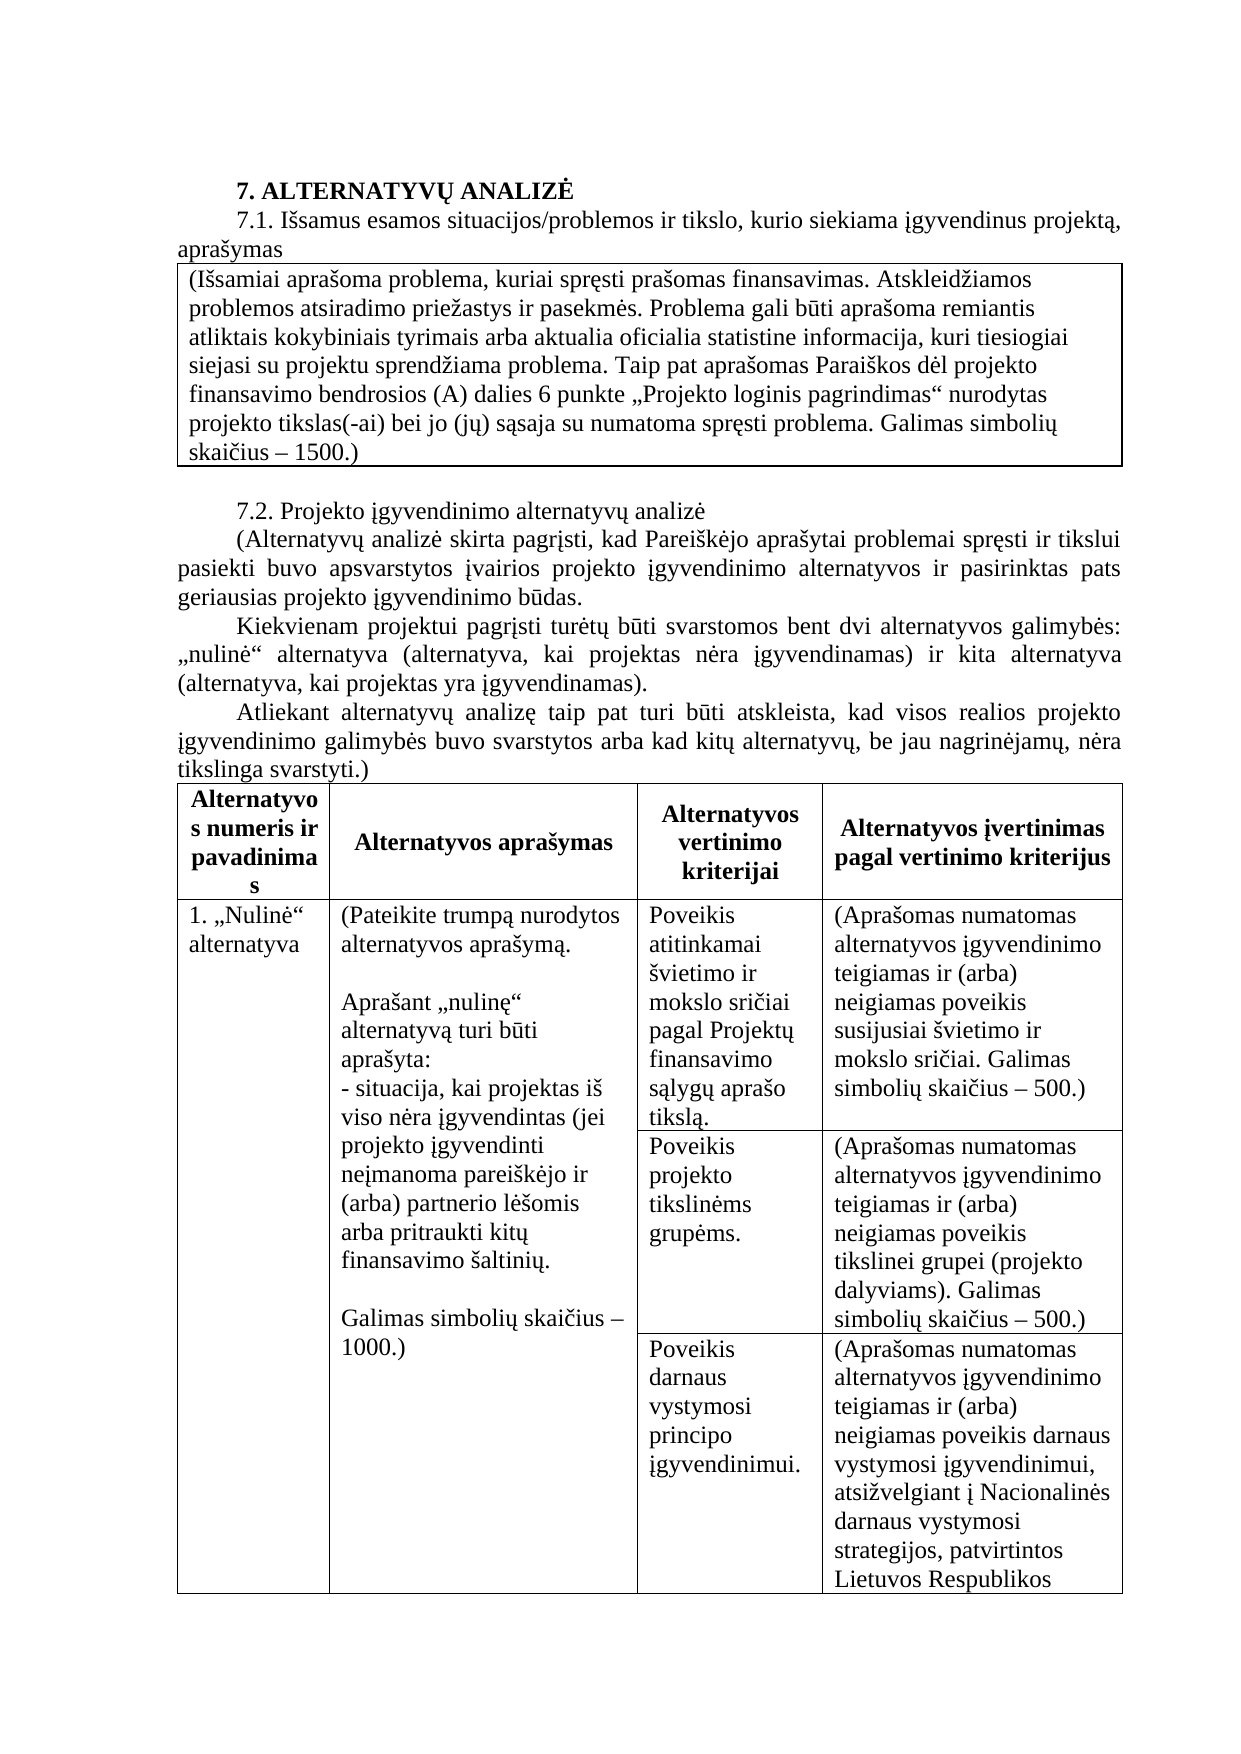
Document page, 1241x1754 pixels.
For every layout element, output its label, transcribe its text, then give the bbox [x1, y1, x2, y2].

text 7.2. Projekto įgyvendinimo alternatyvų analizė [177, 496, 1122, 524]
table_header Alternatyvos numeris ir pavadinimas [178, 784, 329, 899]
table_cell 1. „Nulinė“ alternatyva [178, 900, 329, 1592]
table_header Alternatyvos aprašymas [330, 784, 637, 899]
text 7.1. Išsamus esamos situacijos/problemos ir tikslo, kurio siekiama įgyvendinus projektą, aprašymas [177, 205, 1122, 263]
table_cell (Aprašomas numatomas alternatyvos įgyvendinimo teigiamas ir (arba) neigiamas poveikis darnaus vystymosi įgyvendinimui, atsižvelgiant į Nacionalinės darnaus vystymosi strategijos, patvirtintos Lietuvos Respublikos [823, 1334, 1122, 1592]
table_header (Išsamiai aprašoma problema, kuriai spręsti prašomas finansavimas. Atskleidžiamos problemos atsiradimo priežastys ir pasekmės. Problema gali būti aprašoma remiantis atliktais kokybiniais tyrimais arba aktualia oficialia statistine informacija, kuri tiesiogiai siejasi su projektu sprendžiama problema. Taip pat aprašomas Paraiškos dėl projekto finansavimo bendrosios (A) dalies 6 punkte „Projekto loginis pagrindimas“ nurodytas projekto tikslas(-ai) bei jo (jų) sąsaja su numatoma spręsti problema. Galimas simbolių skaičius – 1500.) [178, 264, 1121, 465]
table_header Alternatyvos įvertinimas pagal vertinimo kriterijus [823, 784, 1122, 899]
table_cell Poveikis darnaus vystymosi principo įgyvendinimui. [638, 1334, 822, 1592]
table_header Alternatyvos vertinimo kriterijai [638, 784, 822, 899]
text Kiekvienam projektui pagrįsti turėtų būti svarstomos bent dvi alternatyvos galimybės: „nulinė“ alternatyva (alternatyva, kai projektas nėra įgyvendinamas) ir kita alternatyva (alternatyva, kai projektas yra įgyvendinamas). [177, 611, 1122, 697]
table_cell (Aprašomas numatomas alternatyvos įgyvendinimo teigiamas ir (arba) neigiamas poveikis tikslinei grupei (projekto dalyviams). Galimas simbolių skaičius – 500.) [823, 1131, 1122, 1333]
table_cell (Aprašomas numatomas alternatyvos įgyvendinimo teigiamas ir (arba) neigiamas poveikis susijusiai švietimo ir mokslo sričiai. Galimas simbolių skaičius – 500.) [823, 900, 1122, 1130]
text Atliekant alternatyvų analizę taip pat turi būti atskleista, kad visos realios projekto įgyvendinimo galimybės buvo svarstytos arba kad kitų alternatyvų, be jau nagrinėjamų, nėra tikslinga svarstyti.) [177, 697, 1122, 783]
table_cell Poveikis atitinkamai švietimo ir mokslo sričiai pagal Projektų finansavimo sąlygų aprašo tikslą. [638, 900, 822, 1130]
text 7. ALTERNATYVŲ ANALIZĖ [177, 176, 1122, 205]
table_cell Poveikis projekto tikslinėms grupėms. [638, 1131, 822, 1333]
table_cell (Pateikite trumpą nurodytos alternatyvos aprašymą. Aprašant „nulinę“ alternatyvą turi būti aprašyta: - situacija, kai projektas iš viso nėra įgyvendintas (jei projekto įgyvendinti neįmanoma pareiškėjo ir (arba) partnerio lėšomis arba pritraukti kitų finansavimo šaltinių. Galimas simbolių skaičius – 1000.) [330, 900, 637, 1592]
text (Alternatyvų analizė skirta pagrįsti, kad Pareiškėjo aprašytai problemai spręsti ir tikslui pasiekti buvo apsvarstytos įvairios projekto įgyvendinimo alternatyvos ir pasirinktas pats geriausias projekto įgyvendinimo būdas. [177, 524, 1122, 611]
